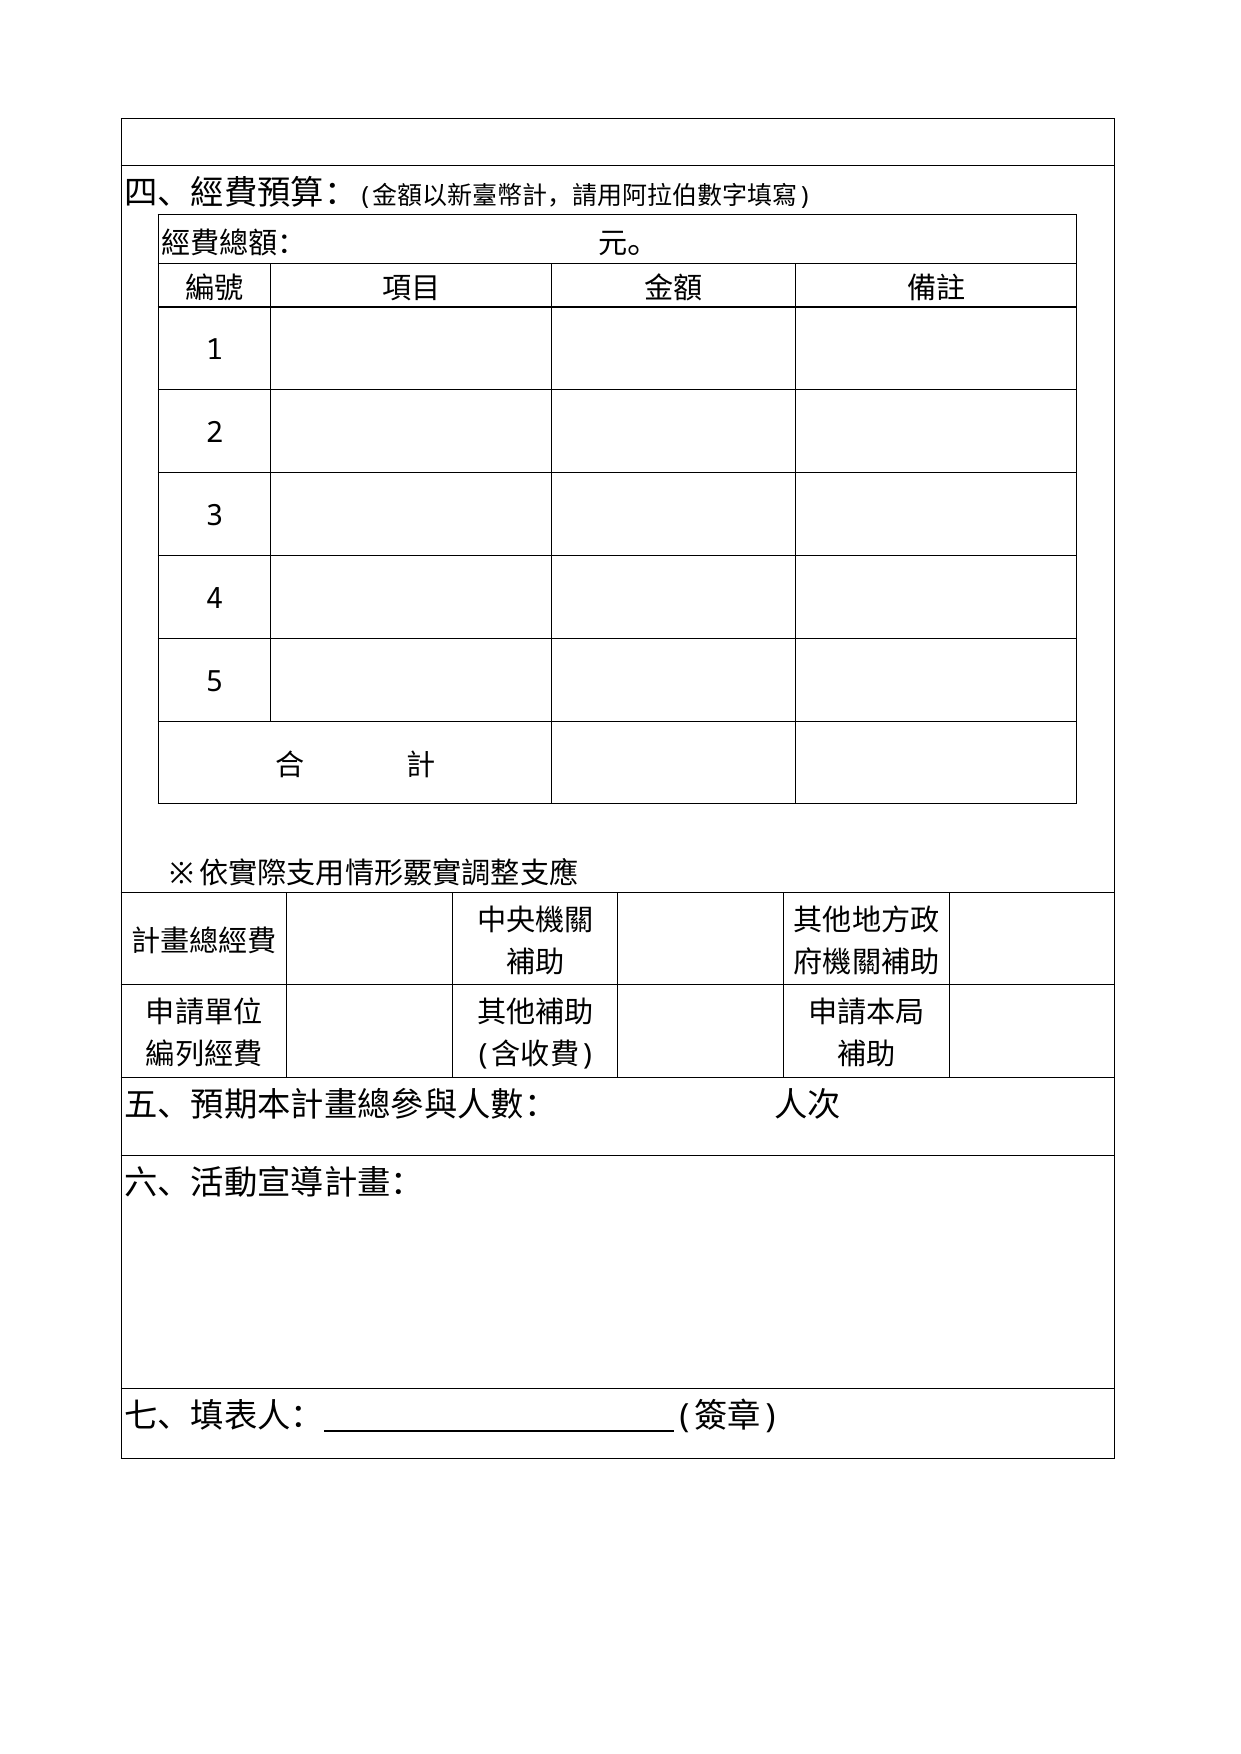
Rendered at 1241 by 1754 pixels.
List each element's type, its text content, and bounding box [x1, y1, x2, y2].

table_cell 備註 [796, 264, 1076, 306]
table_cell 申請本局 補助 [784, 985, 949, 1077]
table_cell [618, 985, 783, 1077]
table_cell [271, 639, 551, 721]
table_cell 4 [159, 556, 270, 638]
table_cell 5 [159, 639, 270, 721]
table_cell 六、活動宣導計畫： [122, 1156, 1114, 1387]
table_cell 金額 [552, 264, 795, 306]
table_cell [796, 390, 1076, 472]
table_cell [287, 985, 452, 1077]
table_header 經費總額： 元。 [159, 215, 1076, 263]
table_cell [287, 893, 452, 984]
table_cell [796, 473, 1076, 555]
table_cell [271, 556, 551, 638]
table_cell [271, 390, 551, 472]
table_cell 1 [159, 308, 270, 389]
table_cell [796, 556, 1076, 638]
table_cell [552, 556, 795, 638]
table_cell [271, 473, 551, 555]
table_cell [552, 308, 795, 389]
table_cell 3 [159, 473, 270, 555]
table_cell 項目 [271, 264, 551, 306]
table_cell [552, 390, 795, 472]
table_cell 其他地方政府機關補助 [784, 893, 949, 984]
table_cell [552, 473, 795, 555]
table_cell 合 計 [159, 722, 551, 803]
table_cell [796, 308, 1076, 389]
table_cell [122, 119, 1114, 164]
table_cell 編號 [159, 264, 270, 306]
table_cell 計畫總經費 [122, 893, 286, 984]
table_cell [618, 893, 783, 984]
table_cell [552, 639, 795, 721]
table_cell [796, 722, 1076, 803]
table_cell 其他補助 (含收費) [453, 985, 617, 1077]
table_cell 四、經費預算：(金額以新臺幣計，請用阿拉伯數字填寫) ※依實際支用情形覈實調整支應 [122, 166, 1114, 892]
table_cell 五、預期本計畫總參與人數： 人次 [122, 1078, 1114, 1155]
table_cell 七、填表人： (簽章) [122, 1389, 1114, 1458]
table_cell [796, 639, 1076, 721]
table_cell [271, 308, 551, 389]
table_cell 申請單位 編列經費 [122, 985, 286, 1077]
table_cell 中央機關 補助 [453, 893, 617, 984]
table_cell 2 [159, 390, 270, 472]
table_cell [950, 985, 1114, 1077]
table_cell [950, 893, 1114, 984]
table_cell [552, 722, 795, 803]
